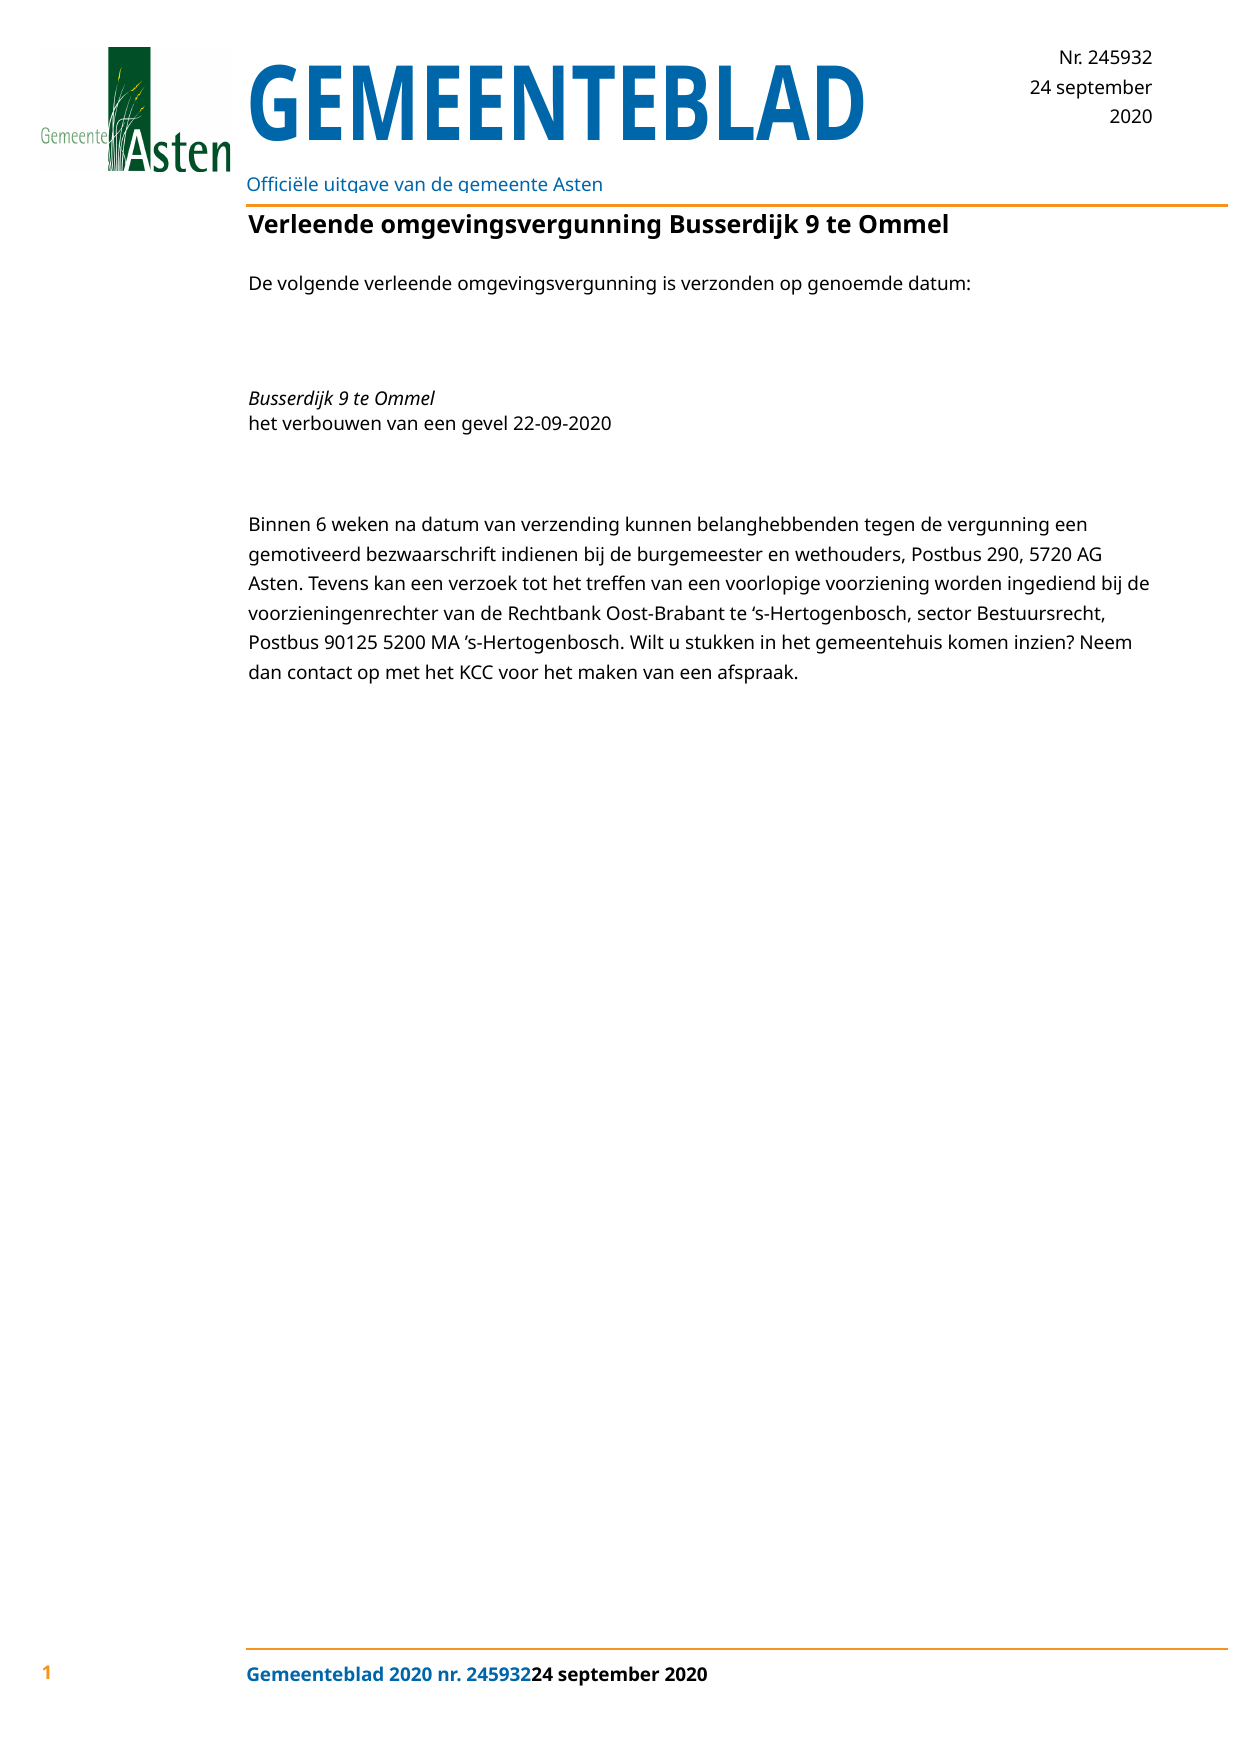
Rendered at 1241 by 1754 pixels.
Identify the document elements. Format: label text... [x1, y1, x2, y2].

text Binnen 6 weken na datum van verzending kunnen belanghebbenden tegen de vergunning een gemotiveerd bezwaarschrift indienen bij de burgemeester en wethouders, Postbus 290, 5720 AG Asten. Tevens kan een verzoek tot het treffen van een voorlopige voorziening worden ingediend bij de voorzieningenrechter van de Rechtbank Oost-Brabant te ‘s-Hertogenbosch, sector Bestuursrecht, Postbus 90125 5200 MA ’s-Hertogenbosch. Wilt u stukken in het gemeentehuis komen inzien? Neem dan contact op met het KCC voor het maken van een afspraak. [248, 511, 1152, 685]
text De volgende verleende omgevingsvergunning is verzonden op genoemde datum: [248, 270, 1152, 296]
picture [41, 47, 231, 172]
text Busserdijk 9 te Ommel [248, 385, 1152, 410]
text het verbouwen van een gevel 22-09-2020 [248, 410, 1152, 436]
text Verleende omgevingsvergunning Busserdijk 9 te Ommel [248, 207, 1152, 241]
